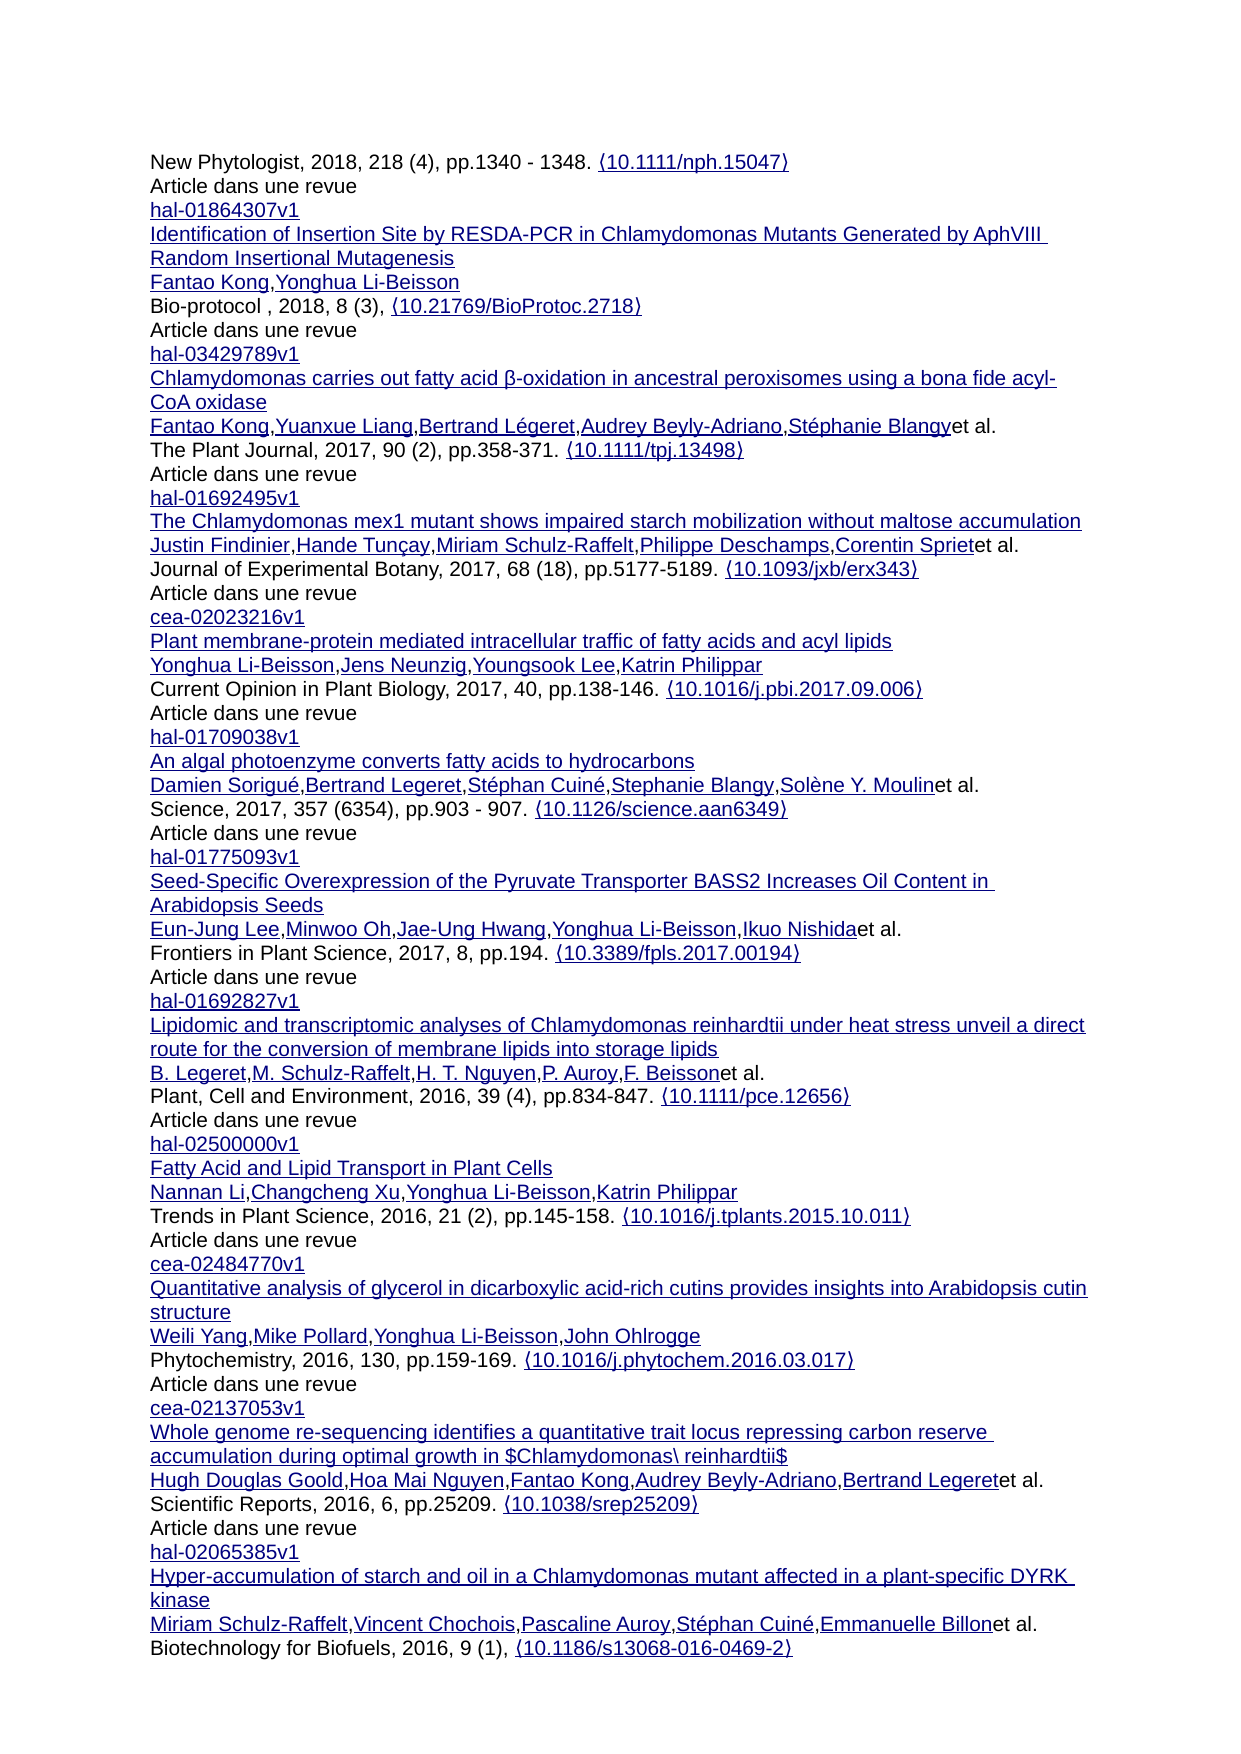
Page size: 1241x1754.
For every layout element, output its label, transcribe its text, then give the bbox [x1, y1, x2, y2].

table_cell Hyper-accumulation of starch and oil in a Chlamydomonas mutant affected in a plant-specific DYRK kinase Miriam Schulz-Raffelt,Vincent Chochois,Pascaline Auroy,Stéphan Cuiné,Emmanuelle Billonet al. Biotechnology for Biofuels, 2016, 9 (1), ⟨10.1186/s13068-016-0469-2⟩ [150, 1564, 1090, 1659]
table_cell Fatty Acid and Lipid Transport in Plant Cells Nannan Li,Changcheng Xu,Yonghua Li-Beisson,Katrin Philippar Trends in Plant Science, 2016, 21 (2), pp.145-158. ⟨10.1016/j.tplants.2015.10.011⟩ Article dans une revue cea-02484770v1 [150, 1156, 1090, 1276]
table_cell Lipidomic and transcriptomic analyses of Chlamydomonas reinhardtii under heat stress unveil a direct route for the conversion of membrane lipids into storage lipids B. Legeret,M. Schulz-Raffelt,H. T. Nguyen,P. Auroy,F. Beissonet al. Plant, Cell and Environment, 2016, 39 (4), pp.834-847. ⟨10.1111/pce.12656⟩ Article dans une revue hal-02500000v1 [150, 1013, 1090, 1156]
table_cell Quantitative analysis of glycerol in dicarboxylic acid-rich cutins provides insights into Arabidopsis cutin structure Weili Yang,Mike Pollard,Yonghua Li-Beisson,John Ohlrogge Phytochemistry, 2016, 130, pp.159-169. ⟨10.1016/j.phytochem.2016.03.017⟩ Article dans une revue cea-02137053v1 [150, 1276, 1090, 1420]
table_cell New Phytologist, 2018, 218 (4), pp.1340 - 1348. ⟨10.1111/nph.15047⟩ Article dans une revue hal-01864307v1 [150, 150, 1090, 222]
table_cell Seed-Specific Overexpression of the Pyruvate Transporter BASS2 Increases Oil Content in Arabidopsis Seeds Eun-Jung Lee,Minwoo Oh,Jae-Ung Hwang,Yonghua Li-Beisson,Ikuo Nishidaet al. Frontiers in Plant Science, 2017, 8, pp.194. ⟨10.3389/fpls.2017.00194⟩ Article dans une revue hal-01692827v1 [150, 869, 1090, 1012]
table_cell The Chlamydomonas mex1 mutant shows impaired starch mobilization without maltose accumulation Justin Findinier,Hande Tunçay,Miriam Schulz-Raffelt,Philippe Deschamps,Corentin Sprietet al. Journal of Experimental Botany, 2017, 68 (18), pp.5177-5189. ⟨10.1093/jxb/erx343⟩ Article dans une revue cea-02023216v1 [150, 509, 1090, 629]
table_cell Identification of Insertion Site by RESDA-PCR in Chlamydomonas Mutants Generated by AphVIII Random Insertional Mutagenesis Fantao Kong,Yonghua Li-Beisson Bio-protocol , 2018, 8 (3), ⟨10.21769/BioProtoc.2718⟩ Article dans une revue hal-03429789v1 [150, 222, 1090, 366]
table_cell Chlamydomonas carries out fatty acid β-oxidation in ancestral peroxisomes using a bona fide acyl-CoA oxidase Fantao Kong,Yuanxue Liang,Bertrand Légeret,Audrey Beyly-Adriano,Stéphanie Blangyet al. The Plant Journal, 2017, 90 (2), pp.358-371. ⟨10.1111/tpj.13498⟩ Article dans une revue hal-01692495v1 [150, 366, 1090, 509]
table_cell An algal photoenzyme converts fatty acids to hydrocarbons Damien Sorigué,Bertrand Legeret,Stéphan Cuiné,Stephanie Blangy,Solène Y. Moulinet al. Science, 2017, 357 (6354), pp.903 - 907. ⟨10.1126/science.aan6349⟩ Article dans une revue hal-01775093v1 [150, 749, 1090, 869]
table_cell Whole genome re-sequencing identifies a quantitative trait locus repressing carbon reserve accumulation during optimal growth in $Chlamydomonas\ reinhardtii$ Hugh Douglas Goold,Hoa Mai Nguyen,Fantao Kong,Audrey Beyly-Adriano,Bertrand Legeretet al. Scientific Reports, 2016, 6, pp.25209. ⟨10.1038/srep25209⟩ Article dans une revue hal-02065385v1 [150, 1420, 1090, 1563]
table_cell Plant membrane-protein mediated intracellular traffic of fatty acids and acyl lipids Yonghua Li-Beisson,Jens Neunzig,Youngsook Lee,Katrin Philippar Current Opinion in Plant Biology, 2017, 40, pp.138-146. ⟨10.1016/j.pbi.2017.09.006⟩ Article dans une revue hal-01709038v1 [150, 629, 1090, 749]
